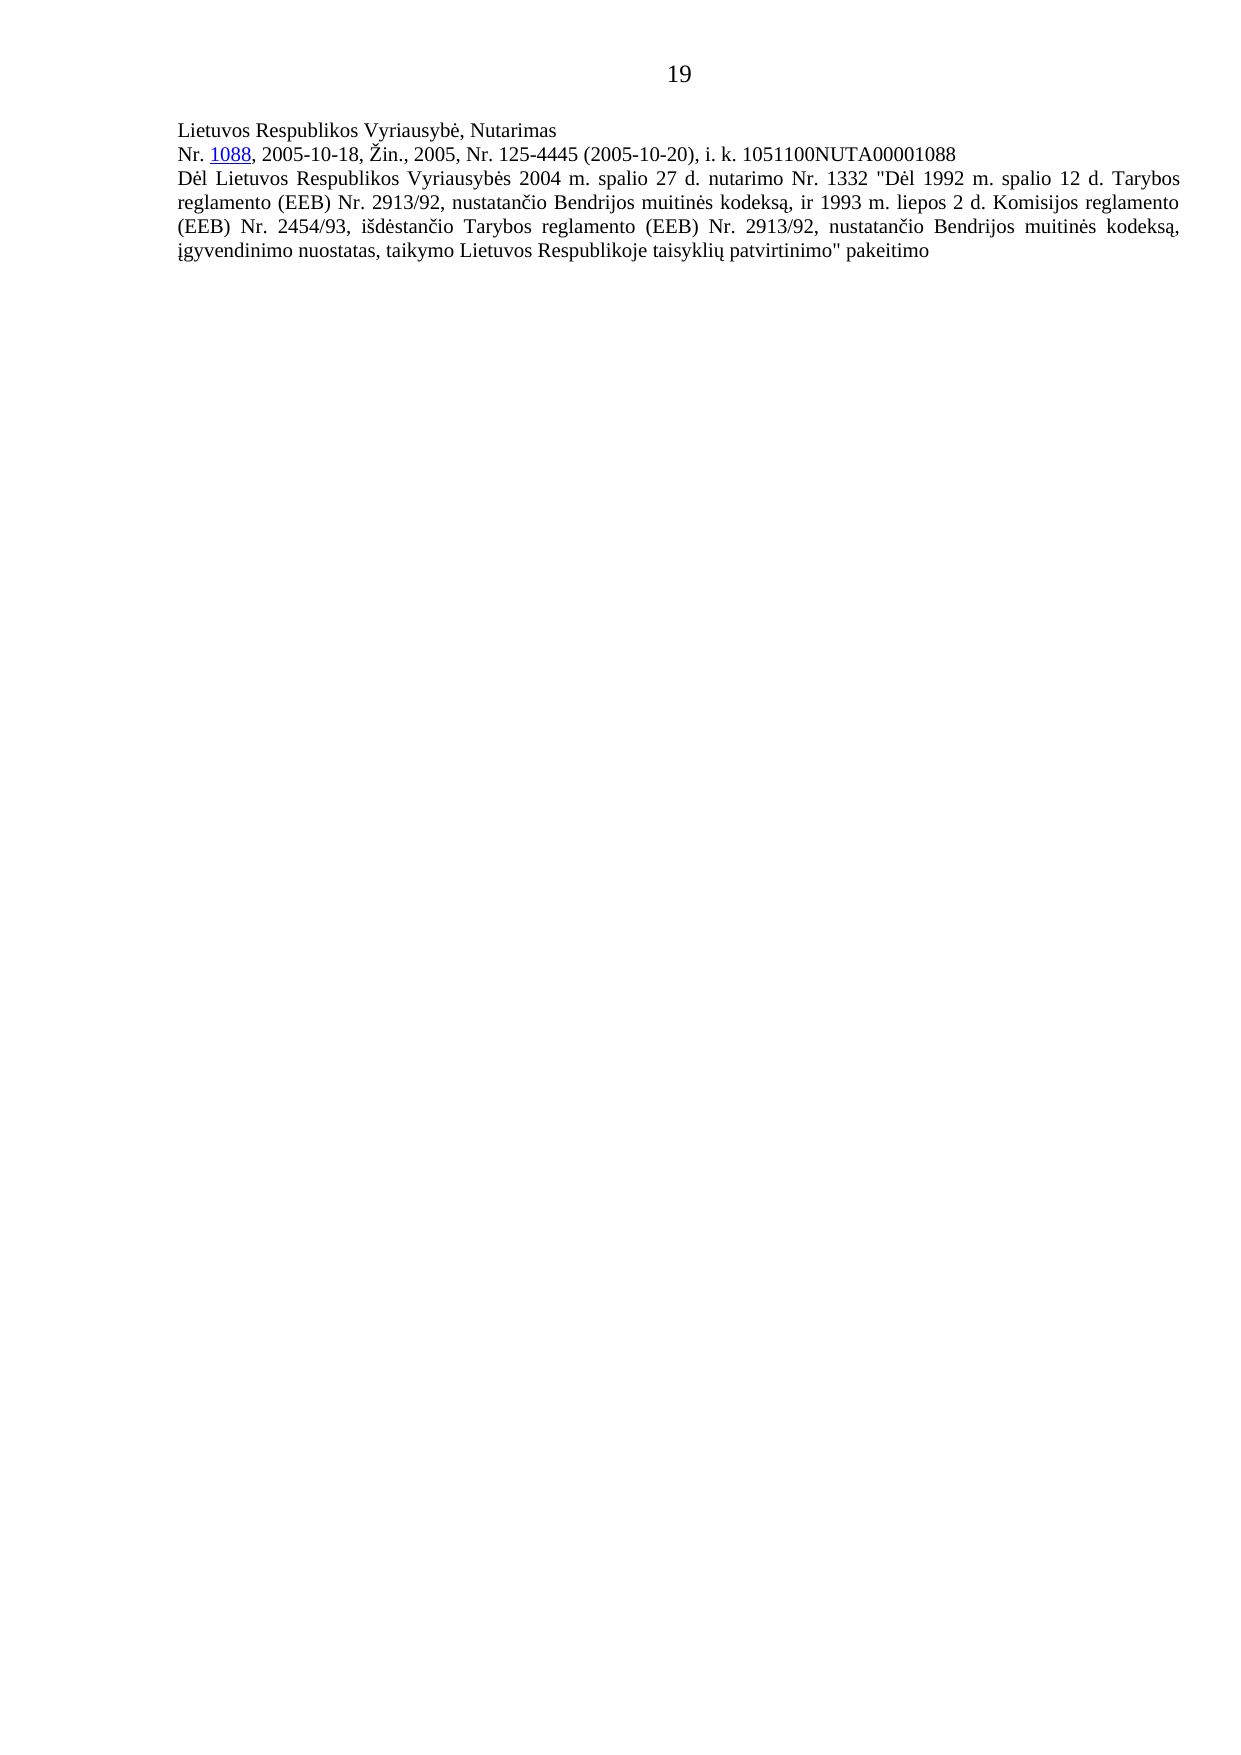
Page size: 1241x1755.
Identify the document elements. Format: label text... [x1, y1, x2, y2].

text Lietuvos Respublikos Vyriausybė, Nutarimas [177, 118, 1181, 142]
text Dėl Lietuvos Respublikos Vyriausybės 2004 m. spalio 27 d. nutarimo Nr. 1332 "Dėl 1992 m. spalio 12 d. Tarybos reglamento (EEB) Nr. 2913/92, nustatančio Bendrijos muitinės kodeksą, ir 1993 m. liepos 2 d. Komisijos reglamento (EEB) Nr. 2454/93, išdėstančio Tarybos reglamento (EEB) Nr. 2913/92, nustatančio Bendrijos muitinės kodeksą, įgyvendinimo nuostatas, taikymo Lietuvos Respublikoje taisyklių patvirtinimo" pakeitimo [177, 166, 1181, 262]
text Nr. 1088, 2005-10-18, Žin., 2005, Nr. 125-4445 (2005-10-20), i. k. 1051100NUTA00001088 [177, 142, 1181, 166]
